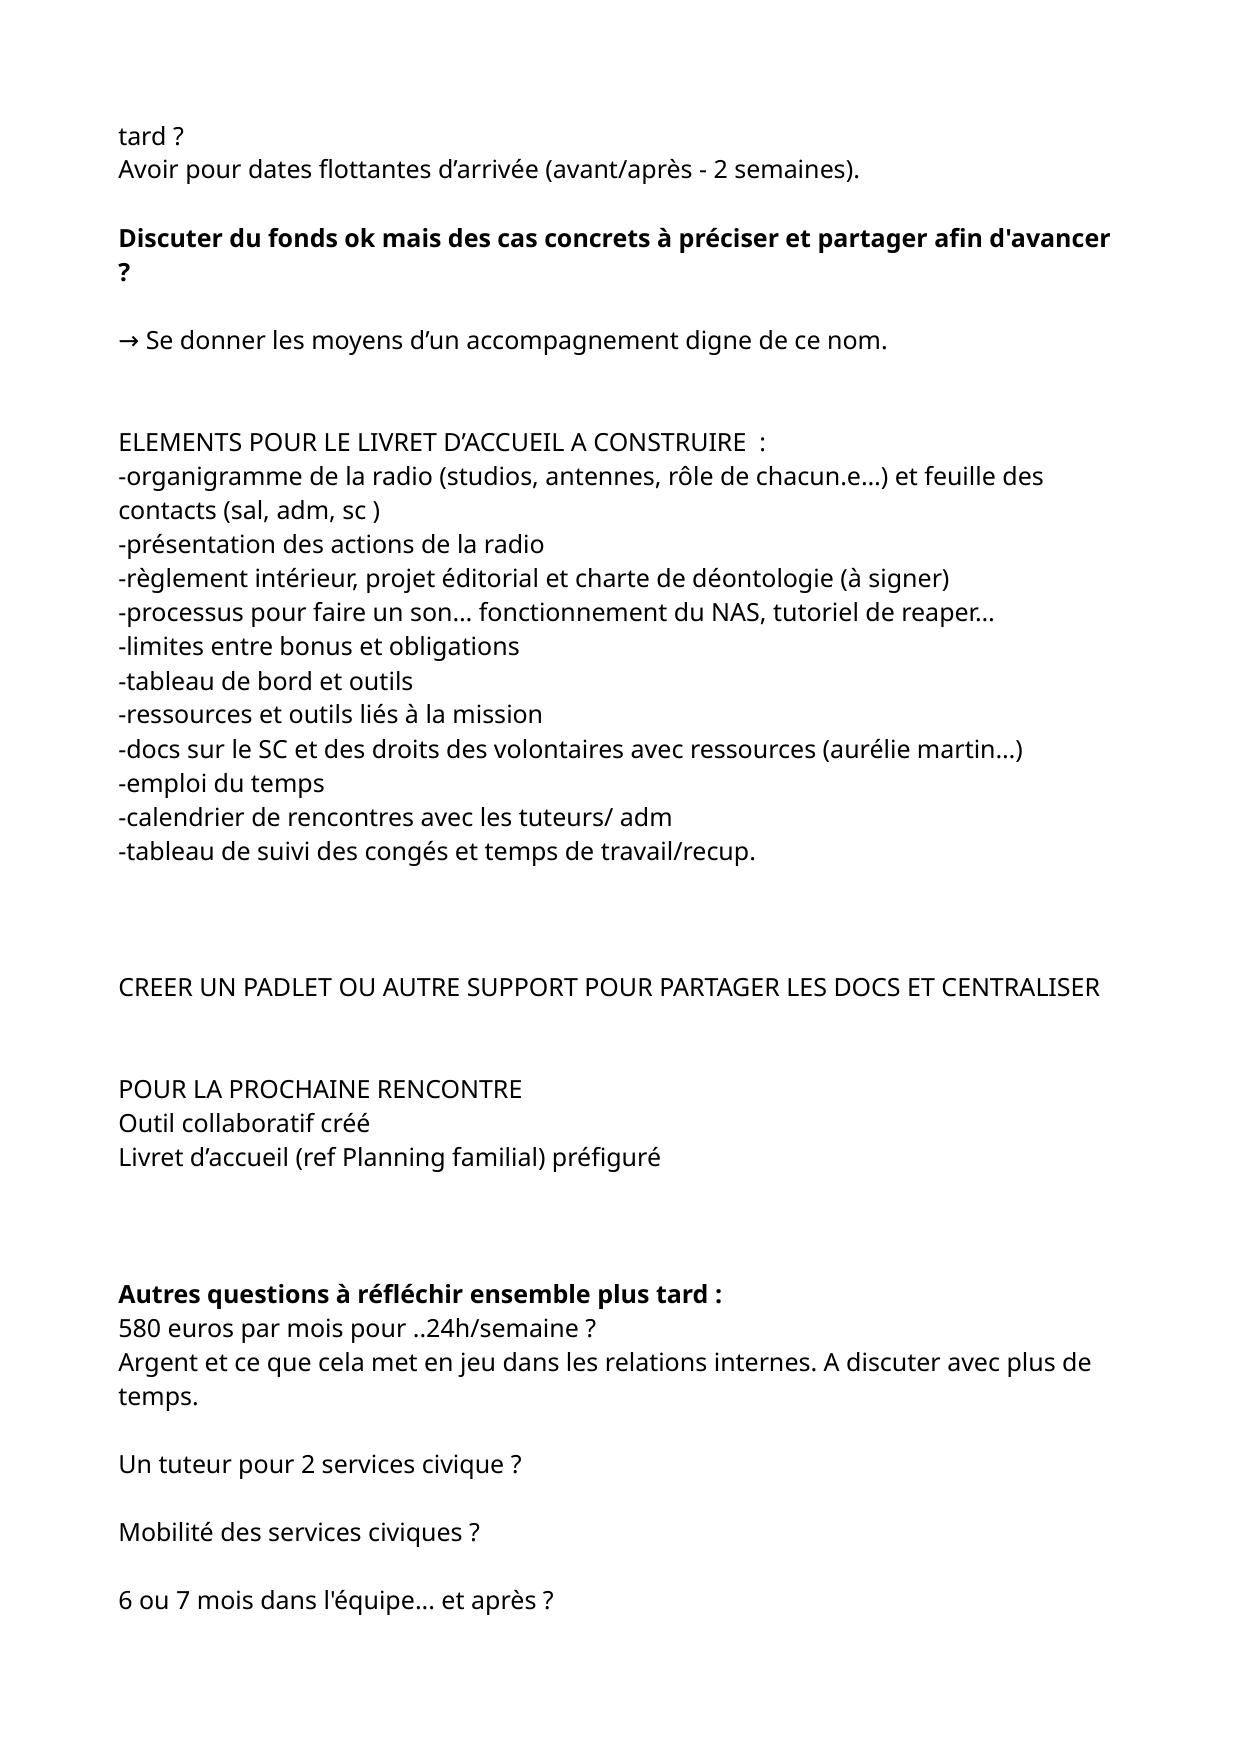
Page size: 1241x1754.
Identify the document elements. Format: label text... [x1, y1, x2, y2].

text 6 ou 7 mois dans l'équipe... et après ? [118, 1583, 1122, 1617]
text POUR LA PROCHAINE RENCONTRE [118, 1072, 1122, 1106]
text Avoir pour dates flottantes d’arrivée (avant/après - 2 semaines). [118, 152, 1122, 186]
text -emploi du temps [118, 765, 1122, 799]
text → Se donner les moyens d’un accompagnement digne de ce nom. [118, 322, 1122, 357]
text -limites entre bonus et obligations [118, 629, 1122, 663]
text Autres questions à réfléchir ensemble plus tard : [118, 1276, 1122, 1310]
text Discuter du fonds ok mais des cas concrets à préciser et partager afin d'avancer ? [118, 220, 1122, 288]
text -tableau de suivi des congés et temps de travail/recup. [118, 833, 1122, 867]
text Outil collaboratif créé [118, 1106, 1122, 1140]
text -processus pour faire un son… fonctionnement du NAS, tutoriel de reaper… [118, 595, 1122, 629]
text Mobilité des services civiques ? [118, 1515, 1122, 1549]
text Argent et ce que cela met en jeu dans les relations internes. A discuter avec plus de temps. [118, 1344, 1122, 1412]
text -docs sur le SC et des droits des volontaires avec ressources (aurélie martin…) [118, 731, 1122, 765]
text tard ? [118, 118, 1122, 152]
text -tableau de bord et outils [118, 663, 1122, 697]
text -calendrier de rencontres avec les tuteurs/ adm [118, 799, 1122, 833]
text ELEMENTS POUR LE LIVRET D’ACCUEIL A CONSTRUIRE : [118, 425, 1122, 459]
text Un tuteur pour 2 services civique ? [118, 1447, 1122, 1481]
text -présentation des actions de la radio [118, 527, 1122, 561]
text -organigramme de la radio (studios, antennes, rôle de chacun.e…) et feuille des contacts (sal, adm, sc ) [118, 459, 1122, 527]
text CREER UN PADLET OU AUTRE SUPPORT POUR PARTAGER LES DOCS ET CENTRALISER [118, 970, 1122, 1004]
text -règlement intérieur, projet éditorial et charte de déontologie (à signer) [118, 561, 1122, 595]
text -ressources et outils liés à la mission [118, 697, 1122, 731]
text Livret d’accueil (ref Planning familial) préfiguré [118, 1140, 1122, 1174]
text 580 euros par mois pour ..24h/semaine ? [118, 1310, 1122, 1344]
